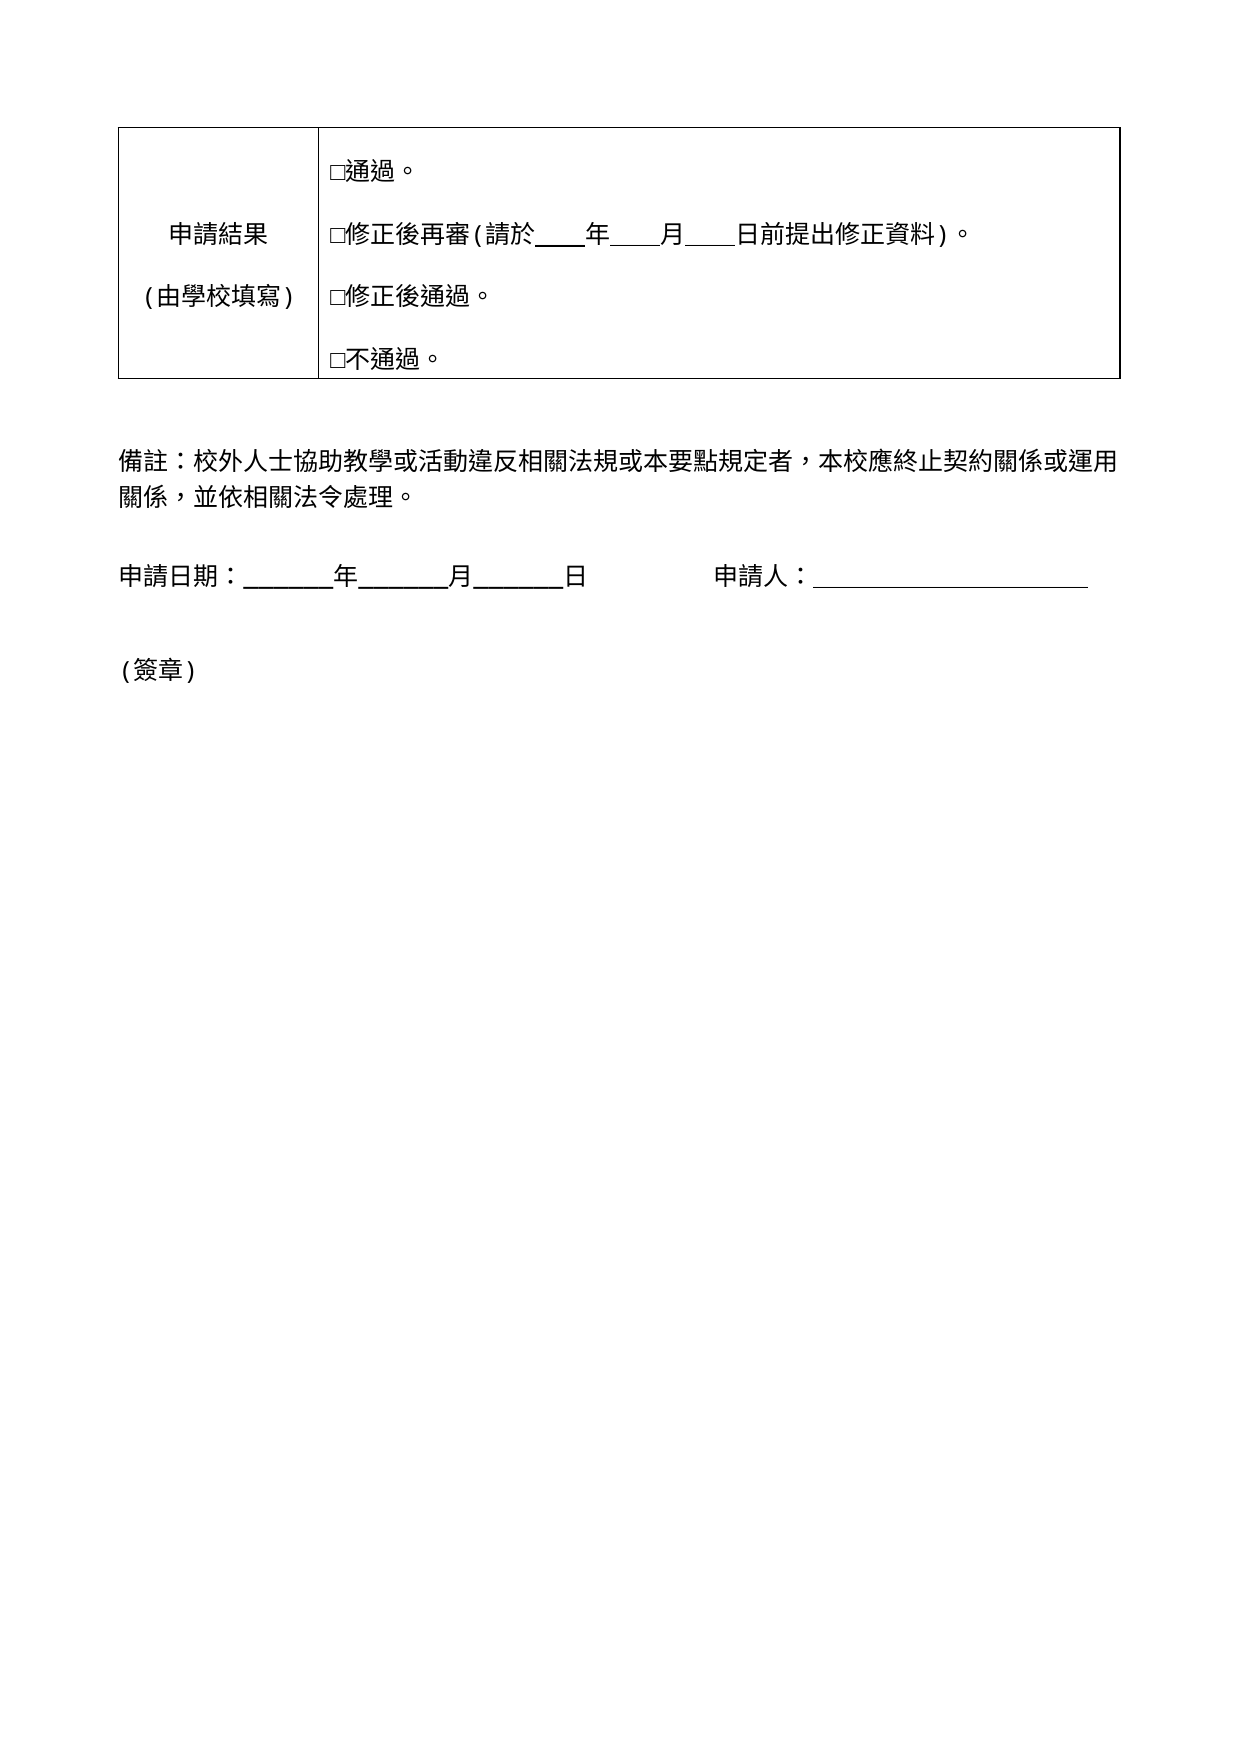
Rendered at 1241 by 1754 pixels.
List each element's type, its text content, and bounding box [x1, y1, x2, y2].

text 備註：校外人士協助教學或活動違反相關法規或本要點規定者，本校應終止契約關係或運用關係，並依相關法令處理。 [118, 442, 1122, 514]
table_cell □通過。 □修正後再審(請於＿＿年＿＿月＿＿日前提出修正資料)。 □修正後通過。 □不通過。 [319, 128, 1119, 378]
text 申請日期：______年______月______日 申請人：＿＿＿＿＿＿＿＿＿＿＿(簽章) [118, 533, 1122, 689]
table_cell 申請結果 (由學校填寫) [119, 128, 318, 378]
